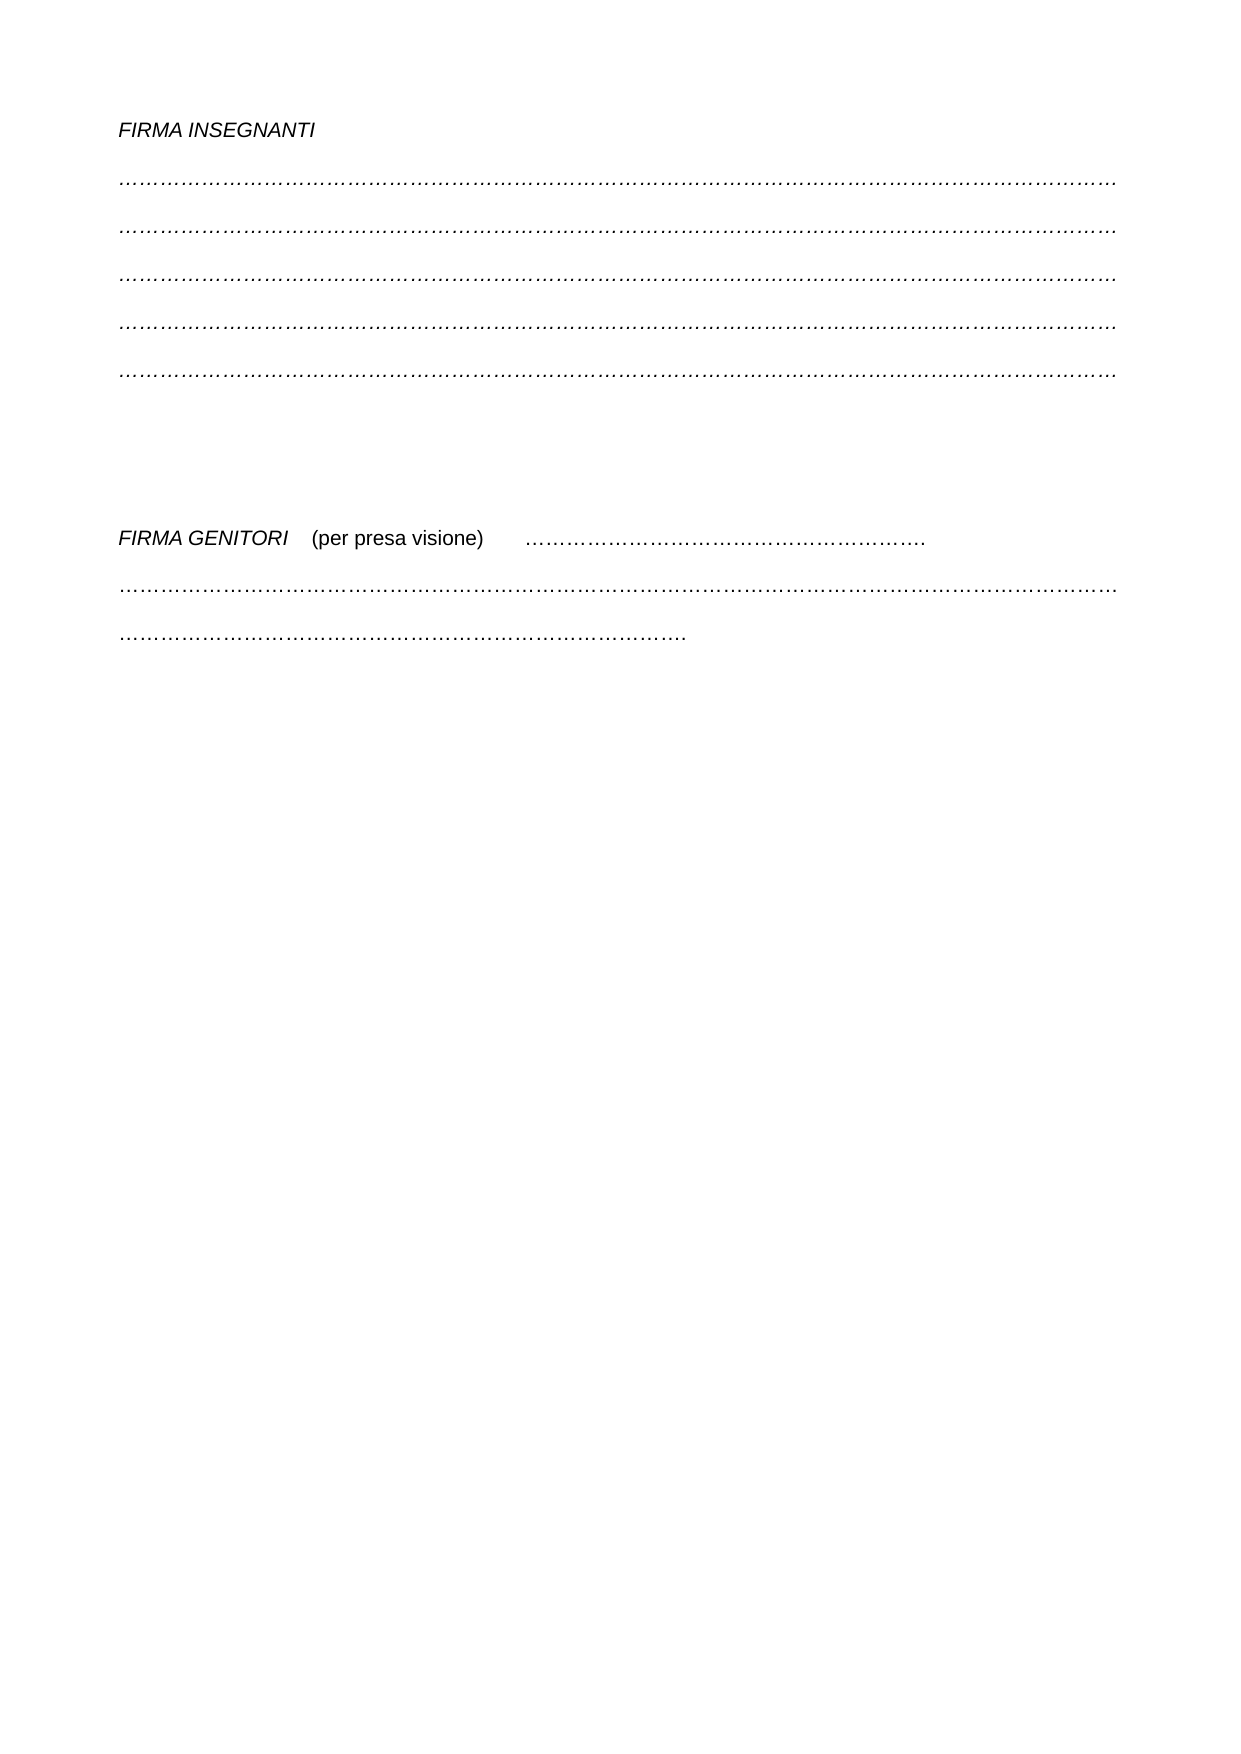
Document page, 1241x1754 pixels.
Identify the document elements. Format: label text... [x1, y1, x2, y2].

text FIRMA INSEGNANTI [118, 118, 1122, 142]
text ……………………………………………………………………………………………………………………………………………………………………………………………………………………………………………………………………………………………………………………………………………………………………………………………………………………………………………………………………………………………………………………………………………………………………………………………………………………………………………………………… [118, 166, 1122, 382]
text FIRMA GENITORI (per presa visione) ………………………………………………….………………………………………………………………………………………………………………………………………………………………………………………………………. [118, 525, 1122, 645]
